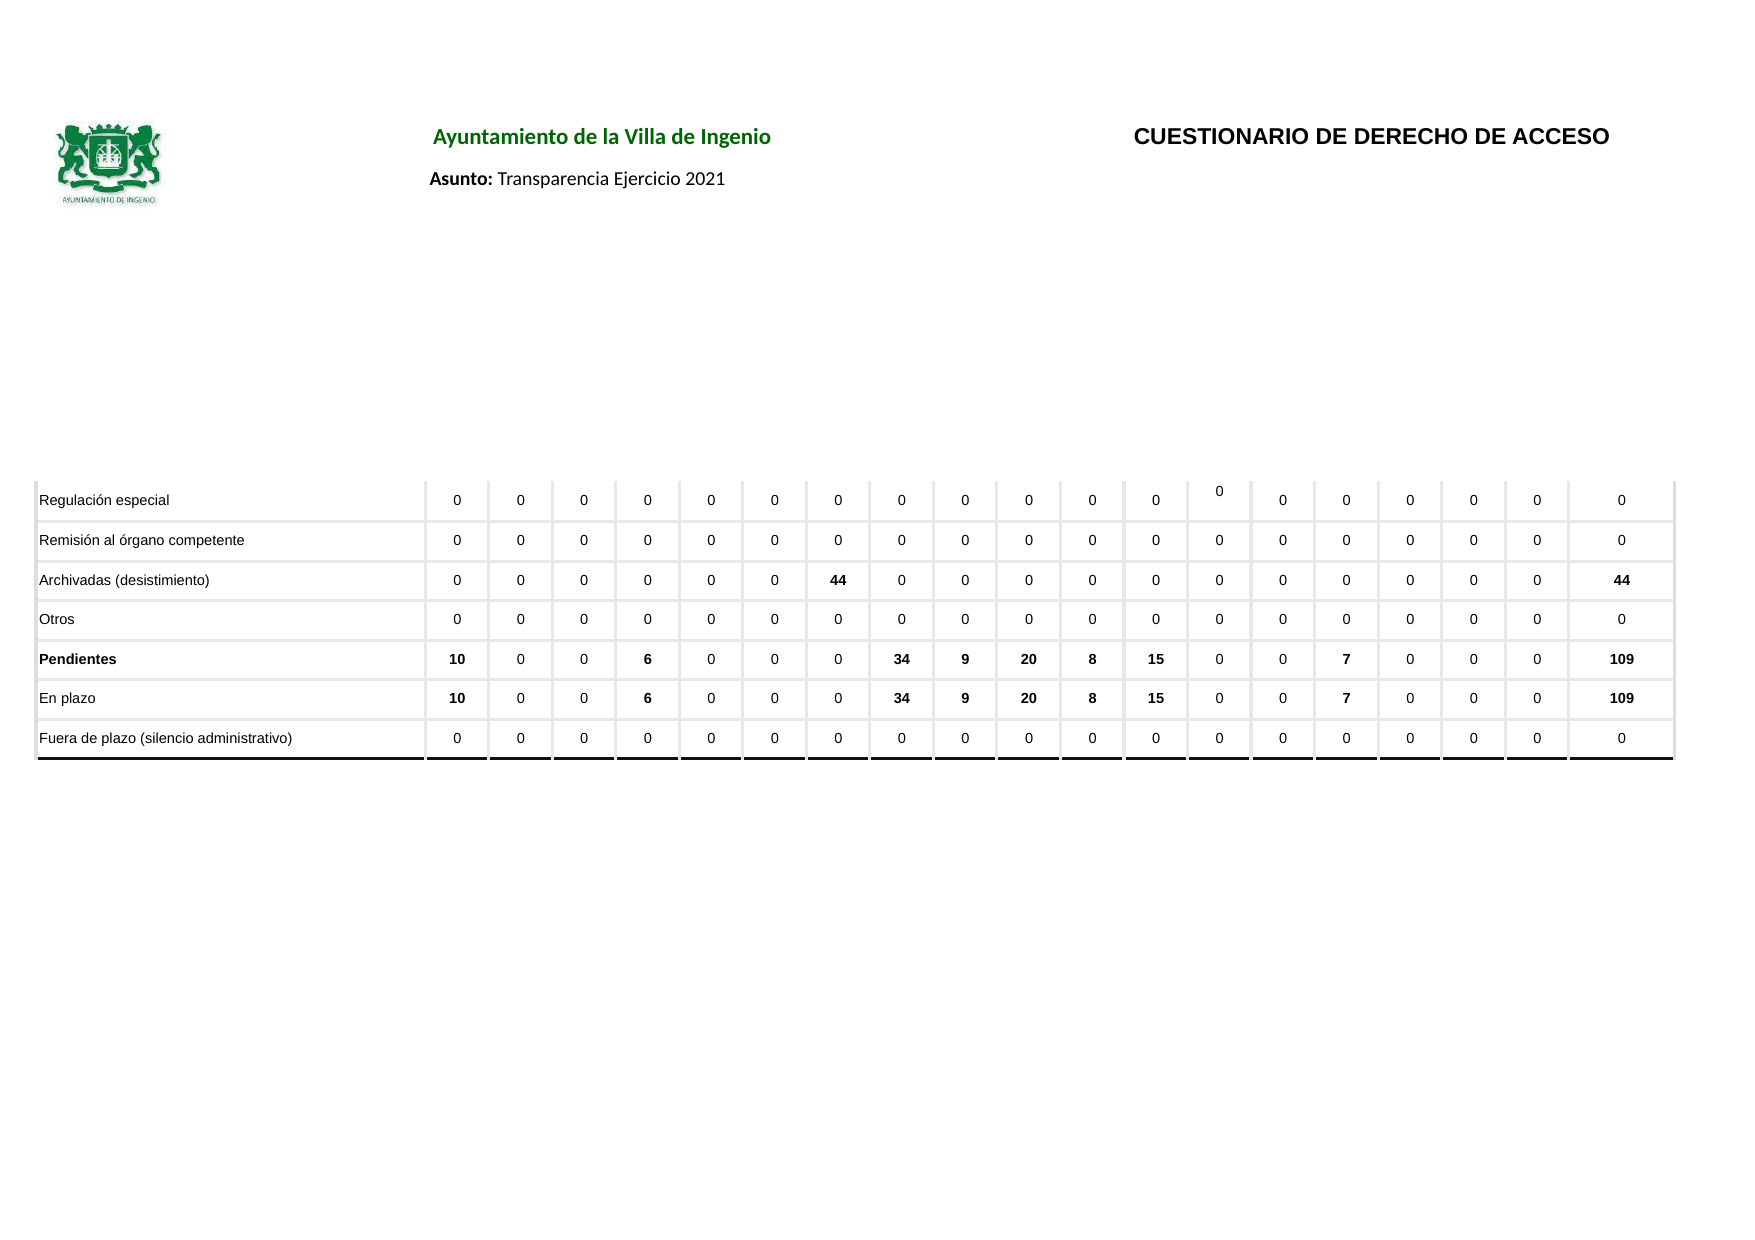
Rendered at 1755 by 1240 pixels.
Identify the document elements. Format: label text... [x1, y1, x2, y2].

table_cell 0 [998, 563, 1059, 599]
table_cell 0 [617, 482, 678, 520]
table_cell 0 [935, 523, 995, 560]
table_cell 0 [1570, 602, 1673, 639]
table_cell 0 [1507, 642, 1567, 678]
table_cell 0 [1443, 681, 1504, 718]
table_cell 109 [1570, 642, 1673, 678]
table_cell 0 [935, 721, 995, 757]
table_cell 0 [427, 563, 487, 599]
table_cell 10 [427, 642, 487, 678]
table_cell 44 [808, 563, 868, 599]
table_cell 0 [1253, 482, 1313, 520]
table_cell 6 [617, 642, 678, 678]
table_cell 0 [871, 482, 932, 520]
table_cell 8 [1062, 681, 1122, 718]
table_cell 0 [490, 721, 551, 757]
table_cell 0 [490, 523, 551, 560]
table_cell 0 [1507, 523, 1567, 560]
table_cell 9 [935, 642, 995, 678]
table_cell 0 [744, 642, 805, 678]
table_cell 0 [554, 681, 614, 718]
table_cell 0 [935, 602, 995, 639]
table_header [680, 192, 742, 481]
table_cell 0 [1507, 681, 1567, 718]
table_header [871, 192, 933, 481]
table_cell 0 [1253, 602, 1313, 639]
table_cell En plazo [38, 681, 424, 718]
table_cell 0 [1380, 563, 1440, 599]
table_cell 0 [617, 721, 678, 757]
table_cell 0 [1443, 602, 1504, 639]
table_header Tipo de información [37, 192, 424, 481]
table_cell 0 [1189, 602, 1249, 639]
table_cell 0 [1380, 721, 1440, 757]
table_cell 0 [554, 602, 614, 639]
table_cell 0 [1380, 681, 1440, 718]
table_cell 0 [744, 721, 805, 757]
table_cell 0 [490, 563, 551, 599]
table_cell 0 [617, 523, 678, 560]
table_cell 0 [1316, 563, 1377, 599]
table_cell 0 [935, 563, 995, 599]
table_cell 0 [681, 721, 741, 757]
table_cell 0 [744, 482, 805, 520]
table_header [1379, 192, 1441, 481]
table_cell 0 [1189, 482, 1249, 520]
table_cell 0 [744, 523, 805, 560]
table_cell 0 [871, 523, 932, 560]
table_cell 0 [1380, 482, 1440, 520]
table_cell 0 [554, 563, 614, 599]
table_cell 34 [871, 681, 932, 718]
table_cell 0 [1126, 482, 1186, 520]
table_cell 0 [1507, 563, 1567, 599]
table_cell Fuera de plazo (silencio administrativo) [38, 721, 424, 757]
table_header [1506, 192, 1568, 481]
table_cell 0 [681, 482, 741, 520]
table_cell 0 [1443, 642, 1504, 678]
table_header [998, 192, 1060, 481]
table_header [616, 192, 678, 481]
table_cell 0 [1507, 721, 1567, 757]
table_cell 0 [490, 642, 551, 678]
table_cell 10 [427, 681, 487, 718]
table_cell 0 [681, 523, 741, 560]
table_cell 0 [871, 721, 932, 757]
table_cell 0 [681, 681, 741, 718]
table_cell 0 [427, 721, 487, 757]
table_cell 0 [1126, 563, 1186, 599]
table_cell 0 [490, 602, 551, 639]
table_cell 0 [490, 482, 551, 520]
table_cell 0 [1062, 563, 1122, 599]
table_header [1125, 192, 1187, 481]
table_cell 0 [617, 602, 678, 639]
table_cell 0 [871, 602, 932, 639]
table_cell 0 [1062, 482, 1122, 520]
table_cell Pendientes [38, 642, 424, 678]
table_cell 109 [1570, 681, 1673, 718]
table_cell 0 [744, 681, 805, 718]
table_cell 0 [808, 602, 868, 639]
table_cell 0 [554, 482, 614, 520]
table_cell 0 [808, 721, 868, 757]
table_cell 0 [998, 721, 1059, 757]
table_cell 0 [1316, 602, 1377, 639]
table_cell 7 [1316, 642, 1377, 678]
table_cell 0 [808, 642, 868, 678]
table_cell 8 [1062, 642, 1122, 678]
table_cell 0 [1126, 721, 1186, 757]
table_cell 0 [1443, 721, 1504, 757]
table_cell 0 [554, 523, 614, 560]
table_header [743, 192, 805, 481]
table_cell 0 [1062, 602, 1122, 639]
table_cell 0 [1062, 721, 1122, 757]
table_cell 20 [998, 681, 1059, 718]
table_header [807, 192, 869, 481]
table_cell 0 [998, 482, 1059, 520]
table_cell 0 [427, 482, 487, 520]
table_cell 0 [681, 563, 741, 599]
table_cell 0 [1126, 602, 1186, 639]
table_header [1188, 192, 1250, 481]
table_header [1570, 192, 1674, 481]
table_cell 0 [1380, 602, 1440, 639]
table_cell 0 [1253, 563, 1313, 599]
table_cell 0 [617, 563, 678, 599]
table_cell 0 [1126, 523, 1186, 560]
table_cell 0 [1189, 681, 1249, 718]
table_cell 0 [1443, 523, 1504, 560]
table_cell 0 [744, 563, 805, 599]
table_cell 0 [427, 602, 487, 639]
table_header [490, 192, 551, 481]
table_cell 20 [998, 642, 1059, 678]
table_header [1442, 192, 1504, 481]
table_cell 0 [490, 681, 551, 718]
table_cell 15 [1126, 642, 1186, 678]
table_cell 0 [1189, 642, 1249, 678]
table_cell 0 [998, 523, 1059, 560]
table_cell 0 [744, 602, 805, 639]
table_cell 0 [554, 721, 614, 757]
table_cell Otros [38, 602, 424, 639]
table_cell 0 [1253, 721, 1313, 757]
table_cell 0 [1443, 482, 1504, 520]
table_cell 0 [1507, 482, 1567, 520]
table_cell Regulación especial [38, 482, 424, 520]
table_cell 15 [1126, 681, 1186, 718]
table_cell 0 [1253, 523, 1313, 560]
table_cell 0 [871, 563, 932, 599]
table_cell 0 [935, 482, 995, 520]
table_cell 6 [617, 681, 678, 718]
table_cell 0 [1380, 642, 1440, 678]
table_cell 0 [1507, 602, 1567, 639]
table_cell 0 [1316, 482, 1377, 520]
table_cell 0 [1253, 642, 1313, 678]
table_header [426, 192, 488, 481]
table_cell 0 [554, 642, 614, 678]
table_cell 0 [808, 681, 868, 718]
table_cell 0 [1253, 681, 1313, 718]
table_cell 0 [808, 482, 868, 520]
table_header [553, 192, 615, 481]
table_cell 0 [1189, 721, 1249, 757]
table_cell 0 [681, 642, 741, 678]
table_cell 0 [1570, 482, 1673, 520]
table_cell 0 [1380, 523, 1440, 560]
table_cell 0 [1316, 721, 1377, 757]
table_cell Remisión al órgano competente [38, 523, 424, 560]
table_cell 0 [1189, 523, 1249, 560]
table_cell 0 [1189, 563, 1249, 599]
table_header [934, 192, 996, 481]
table_cell 0 [1570, 721, 1673, 757]
table_cell 0 [427, 523, 487, 560]
table_header [1315, 192, 1377, 481]
table_cell Archivadas (desistimiento) [38, 563, 424, 599]
table_cell 0 [1570, 523, 1673, 560]
table_cell 7 [1316, 681, 1377, 718]
table_header [1061, 192, 1123, 481]
table_cell 0 [681, 602, 741, 639]
table_cell 0 [1062, 523, 1122, 560]
table_cell 0 [1443, 563, 1504, 599]
table_cell 0 [998, 602, 1059, 639]
table_cell 0 [808, 523, 868, 560]
table_cell 0 [1316, 523, 1377, 560]
table_header [1252, 192, 1314, 481]
table_cell 34 [871, 642, 932, 678]
table_cell 44 [1570, 563, 1673, 599]
table_cell 9 [935, 681, 995, 718]
